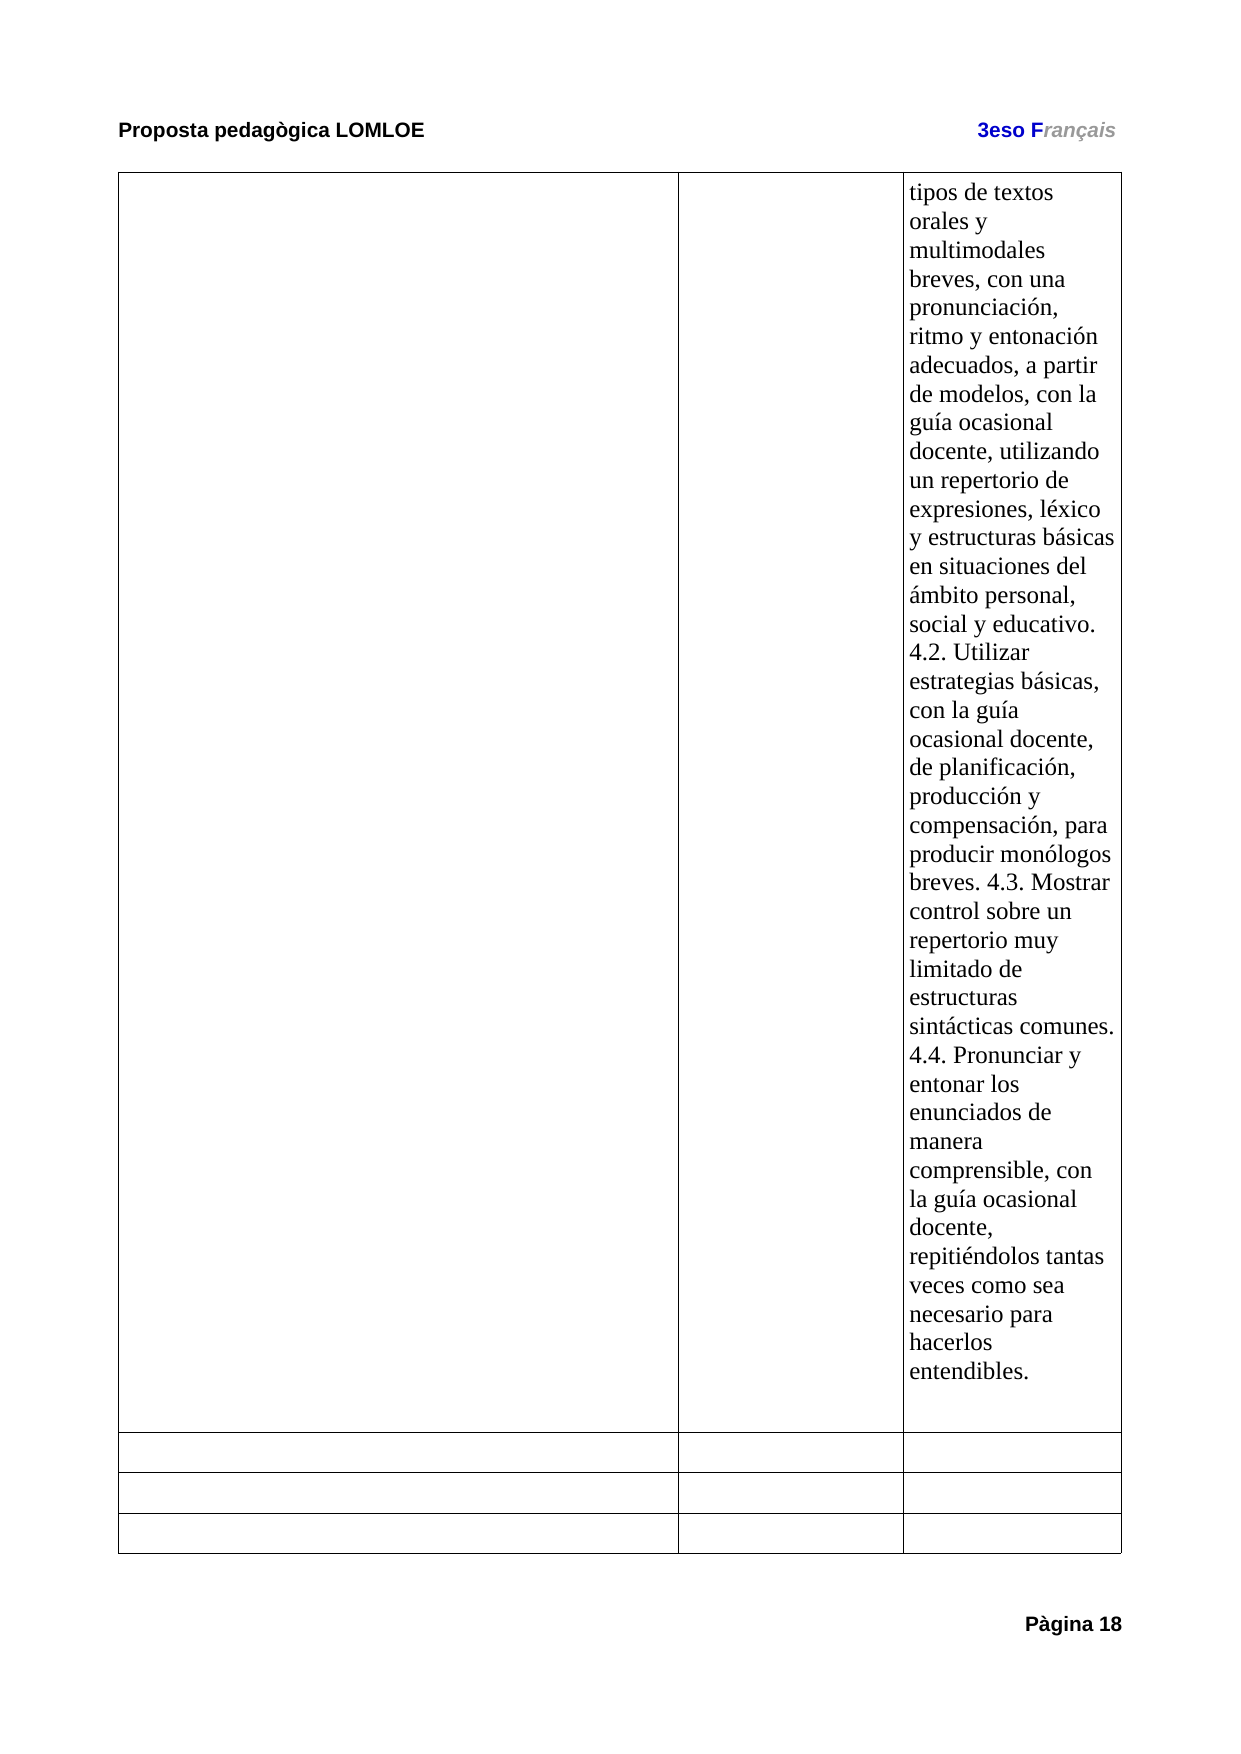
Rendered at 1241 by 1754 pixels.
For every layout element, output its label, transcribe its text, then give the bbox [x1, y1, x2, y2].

table_cell [904, 1473, 1121, 1512]
table_cell [119, 1514, 678, 1553]
table_cell [904, 1514, 1121, 1553]
table_cell [119, 1433, 678, 1472]
table_cell [679, 1473, 903, 1512]
table_cell [679, 173, 903, 1432]
table_cell tipos de textos orales y multimodales breves, con una pronunciación, ritmo y entonación adecuados, a partir de modelos, con la guía ocasional docente, utilizando un repertorio de expresiones, léxico y estructuras básicas en situaciones del ámbito personal, social y educativo. 4.2. Utilizar estrategias básicas, con la guía ocasional docente, de planificación, producción y compensación, para producir monólogos breves. 4.3. Mostrar control sobre un repertorio muy limitado de estructuras sintácticas comunes. 4.4. Pronunciar y entonar los enunciados de manera comprensible, con la guía ocasional docente, repitiéndolos tantas veces como sea necesario para hacerlos entendibles. [904, 173, 1121, 1432]
table_cell [679, 1514, 903, 1553]
table_cell [119, 1473, 678, 1512]
table_cell [904, 1433, 1121, 1472]
table_cell [119, 173, 678, 1432]
table_cell [679, 1433, 903, 1472]
